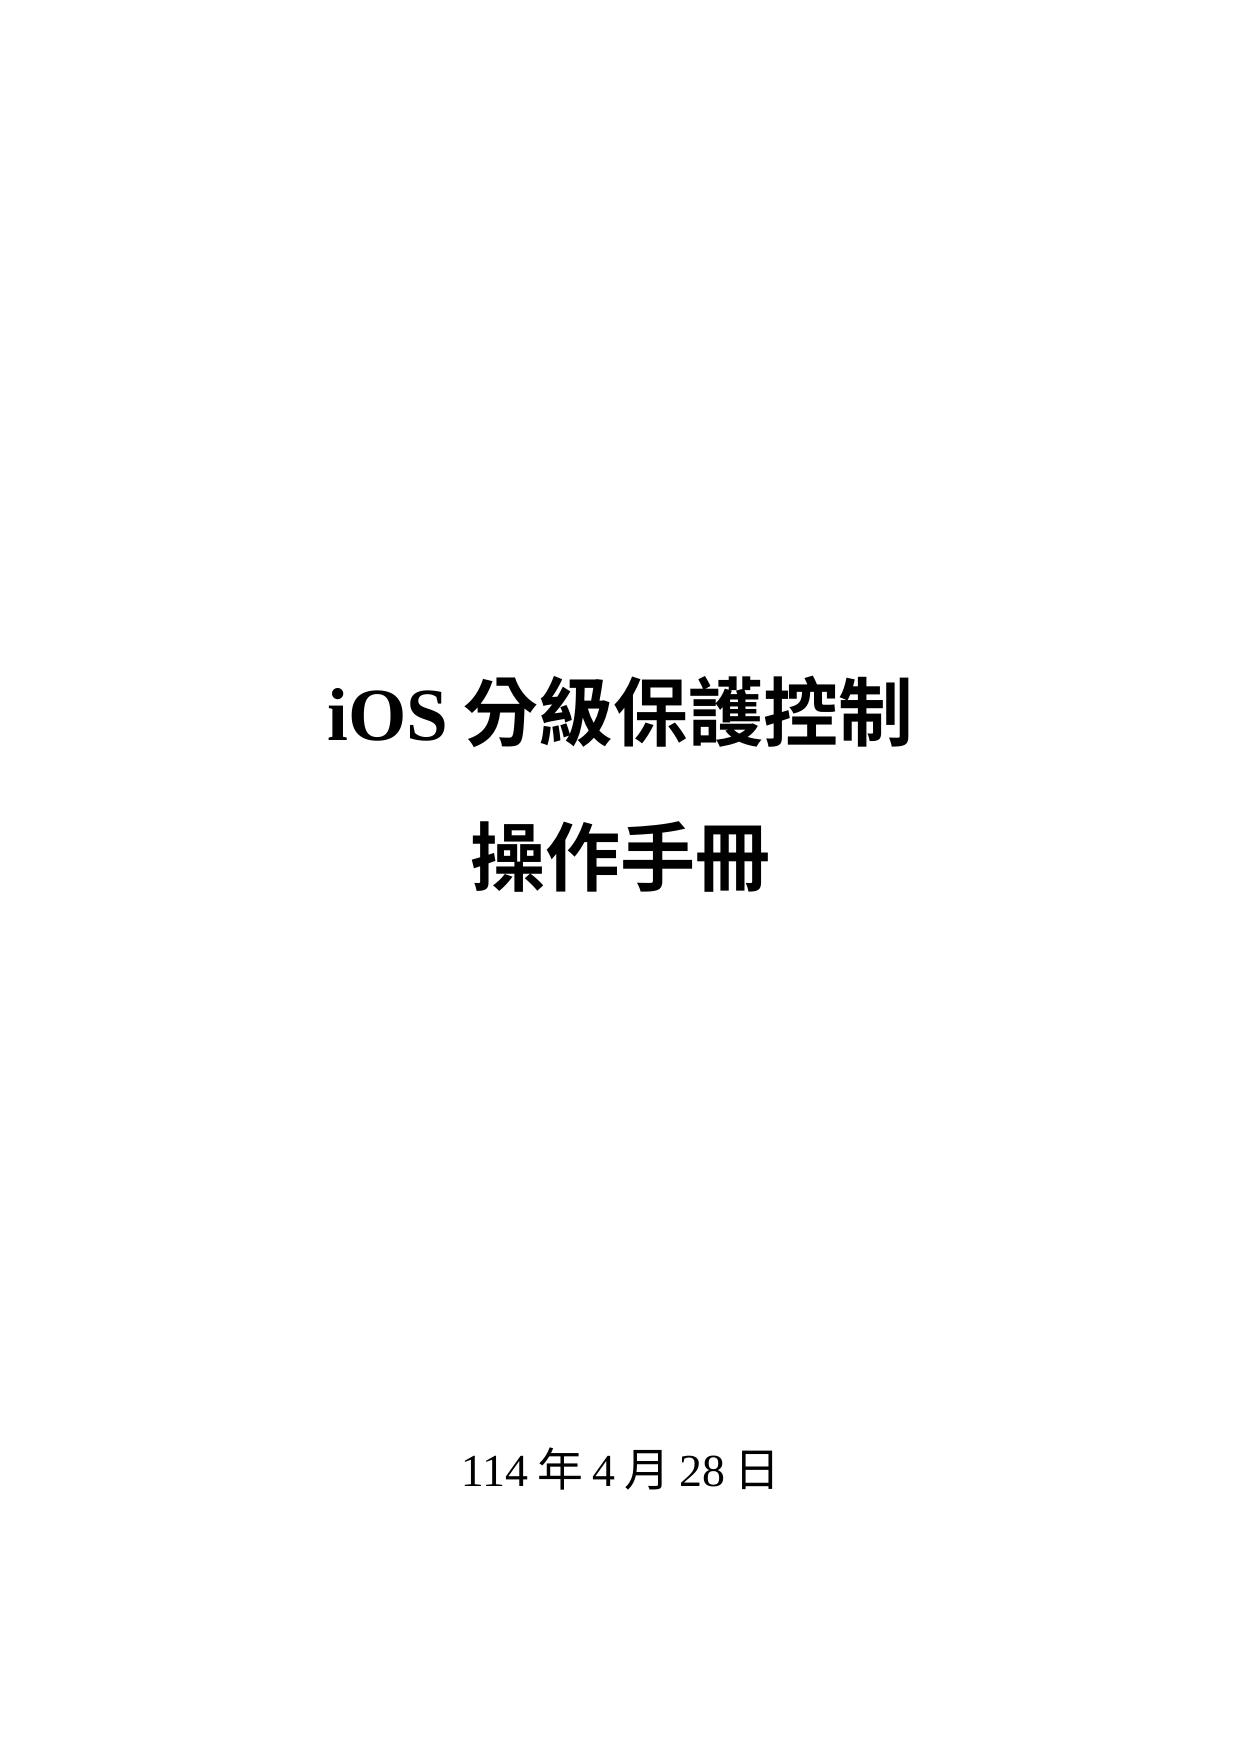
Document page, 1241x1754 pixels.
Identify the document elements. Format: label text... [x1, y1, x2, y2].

text 操作手冊 [112, 797, 1128, 909]
text 114年4月28日 [112, 1429, 1128, 1504]
text iOS分級保護控制 [112, 651, 1128, 764]
